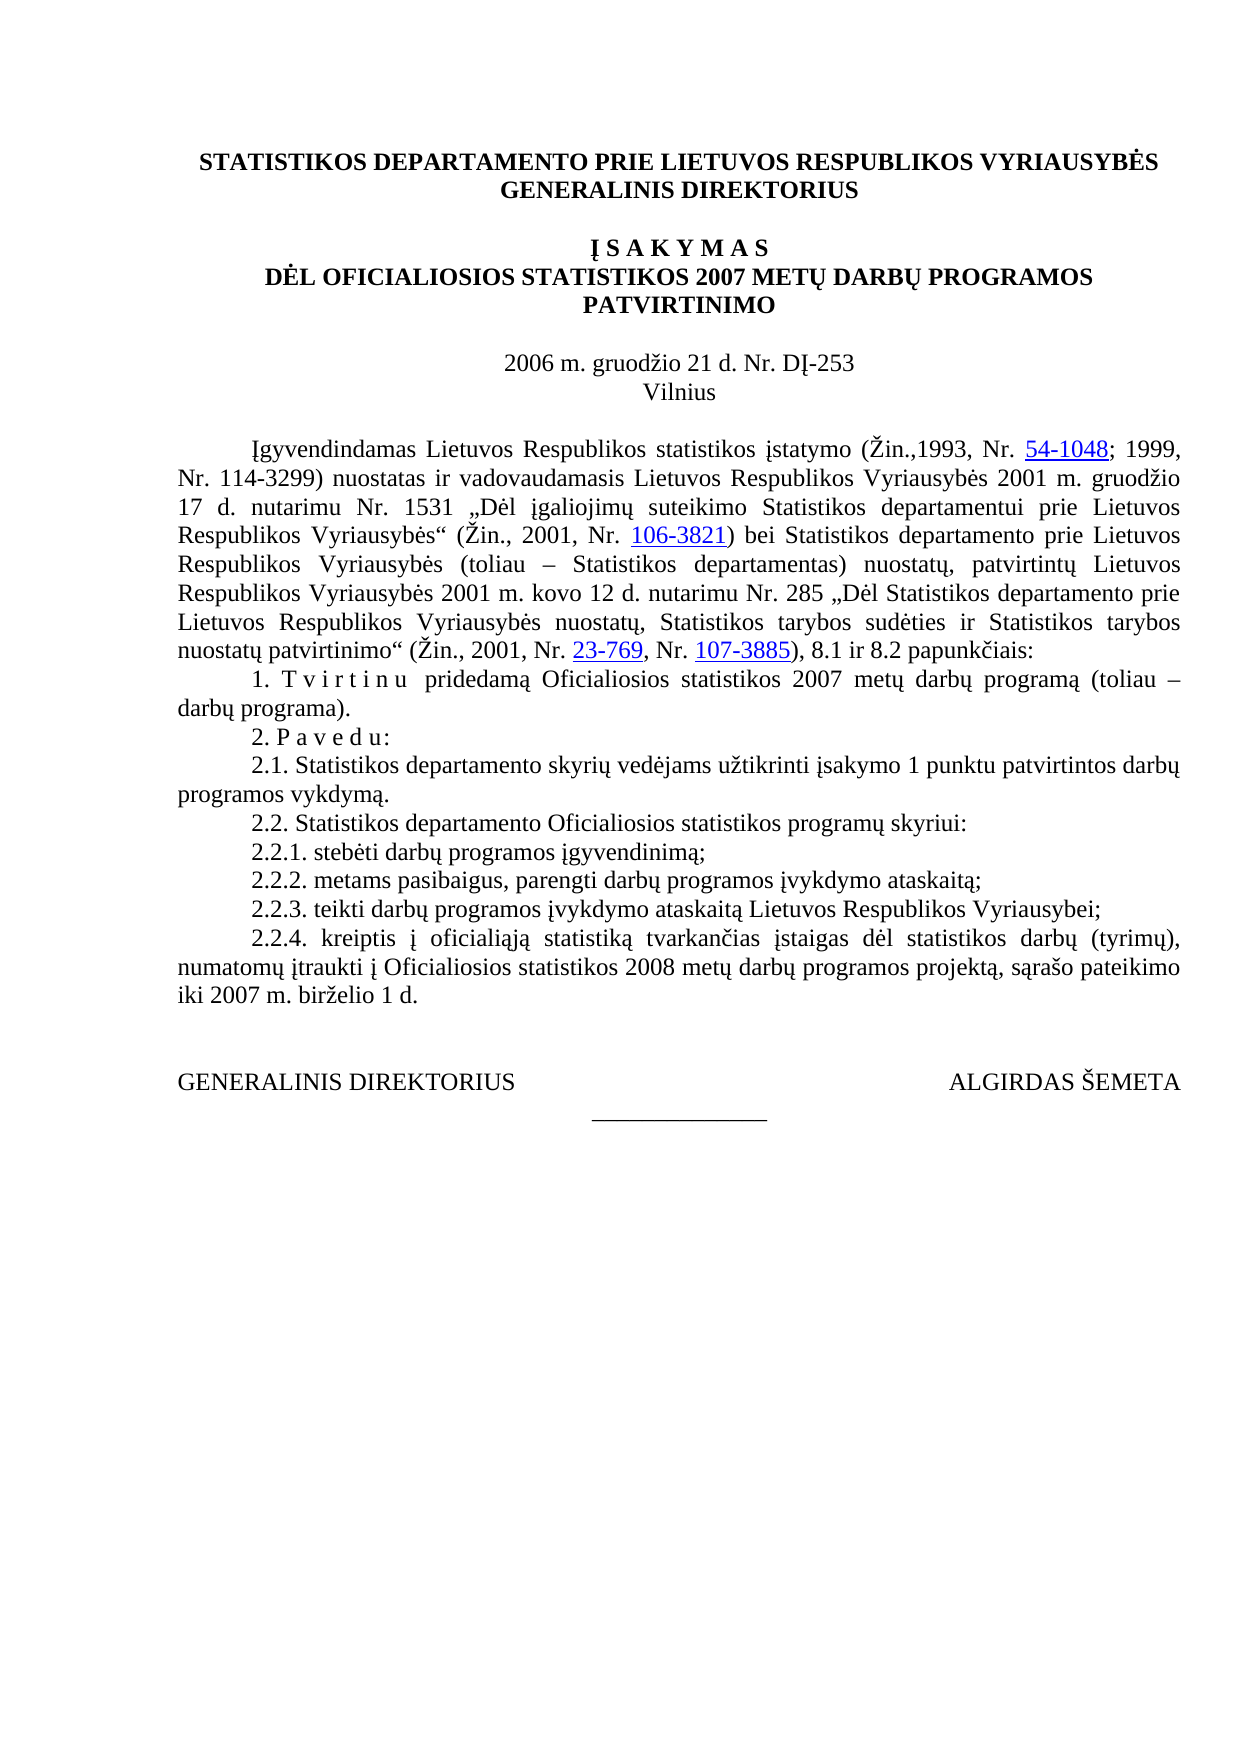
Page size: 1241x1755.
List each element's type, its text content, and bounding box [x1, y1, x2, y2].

text ______________ [177, 1096, 1181, 1124]
text 2.2.4. kreiptis į oficialiąją statistiką tvarkančias įstaigas dėl statistikos darbų (tyrimų), numatomų įtraukti į Oficialiosios statistikos 2008 metų darbų programos projektą, sąrašo pateikimo iki 2007 m. birželio 1 d. [177, 923, 1181, 1009]
text DĖL OFICIALIOSIOS STATISTIKOS 2007 METŲ DARBŲ PROGRAMOS PATVIRTINIMO [177, 262, 1181, 319]
text 2.1. Statistikos departamento skyrių vedėjams užtikrinti įsakymo 1 punktu patvirtintos darbų programos vykdymą. [177, 751, 1181, 808]
text Į S A K Y M A S [177, 233, 1181, 262]
text Įgyvendindamas Lietuvos Respublikos statistikos įstatymo (Žin.,1993, Nr. 54-1048; 1999, Nr. 114-3299) nuostatas ir vadovaudamasis Lietuvos Respublikos Vyriausybės 2001 m. gruodžio 17 d. nutarimu Nr. 1531 „Dėl įgaliojimų suteikimo Statistikos departamentui prie Lietuvos Respublikos Vyriausybės“ (Žin., 2001, Nr. 106-3821) bei Statistikos departamento prie Lietuvos Respublikos Vyriausybės (toliau – Statistikos departamentas) nuostatų, patvirtintų Lietuvos Respublikos Vyriausybės 2001 m. kovo 12 d. nutarimu Nr. 285 „Dėl Statistikos departamento prie Lietuvos Respublikos Vyriausybės nuostatų, Statistikos tarybos sudėties ir Statistikos tarybos nuostatų patvirtinimo“ (Žin., 2001, Nr. 23-769, Nr. 107-3885), 8.1 ir 8.2 papunkčiais: [177, 434, 1181, 664]
text 2.2.1. stebėti darbų programos įgyvendinimą; [177, 837, 1181, 866]
text GENERALINIS DIREKTORIUS ALGIRDAS ŠEMETA [177, 1067, 1181, 1096]
text STATISTIKOS DEPARTAMENTO PRIE LIETUVOS RESPUBLIKOS VYRIAUSYBĖS GENERALINIS DIREKTORIUS [177, 147, 1181, 204]
text 1. Tvirtinu pridedamą Oficialiosios statistikos 2007 metų darbų programą (toliau – darbų programa). [177, 664, 1181, 722]
text 2. Pavedu: [177, 722, 1181, 751]
text 2006 m. gruodžio 21 d. Nr. DĮ-253 [177, 348, 1181, 377]
text 2.2. Statistikos departamento Oficialiosios statistikos programų skyriui: [177, 808, 1181, 837]
text Vilnius [177, 377, 1181, 406]
text 2.2.2. metams pasibaigus, parengti darbų programos įvykdymo ataskaitą; [177, 866, 1181, 894]
text 2.2.3. teikti darbų programos įvykdymo ataskaitą Lietuvos Respublikos Vyriausybei; [177, 894, 1181, 923]
